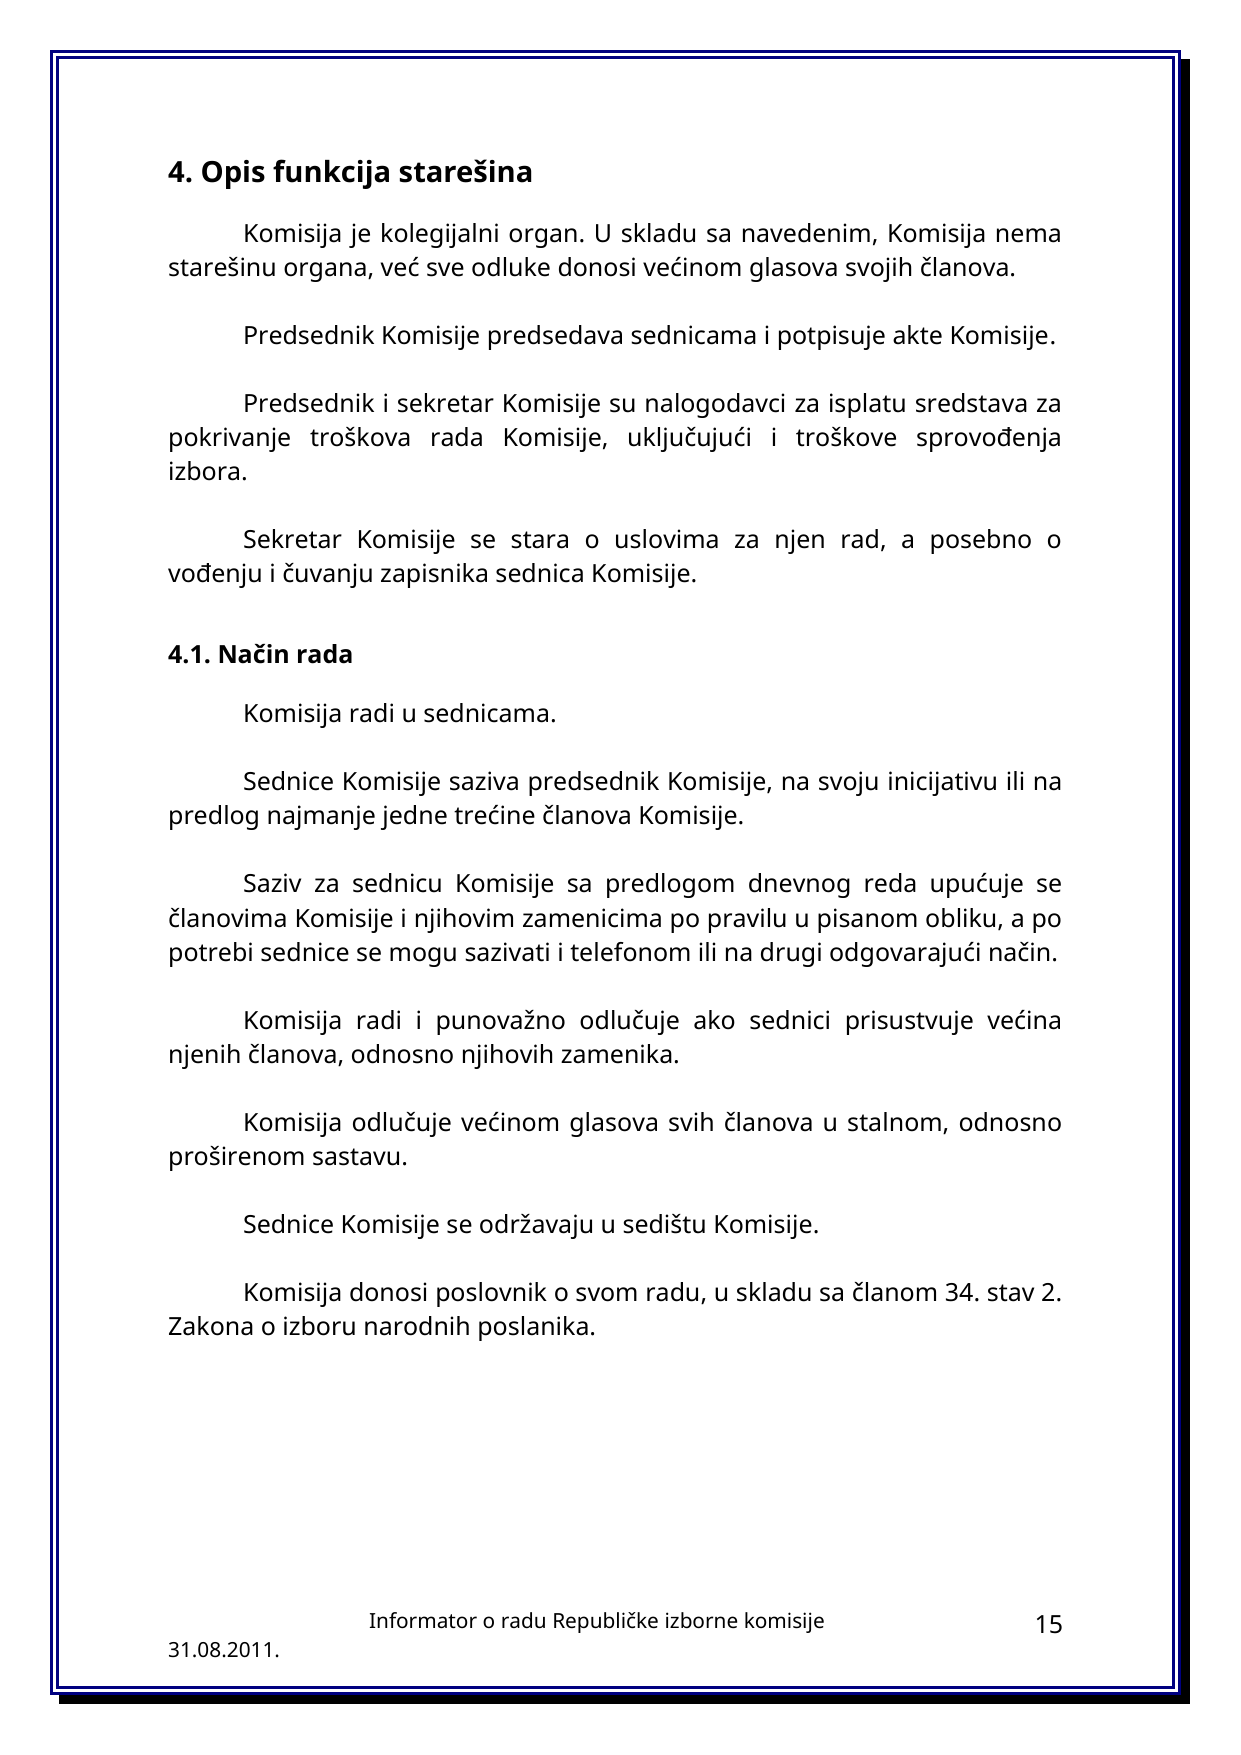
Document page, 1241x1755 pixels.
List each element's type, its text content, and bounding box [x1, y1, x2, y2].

text Komisija radi i punovažno odlučuje ako sednici prisustvuje većina njenih članova, odnosno njihovih zamenika. [168, 1002, 1063, 1071]
subtitle 4.1. Način rada [168, 637, 1063, 671]
text Komisija donosi poslovnik o svom radu, u skladu sa članom 34. stav 2. Zakona o izboru narodnih poslanika. [168, 1275, 1063, 1343]
subtitle 4. Opis funkcija starešina [168, 151, 1063, 191]
text Saziv za sednicu Komisije sa predlogom dnevnog reda upućuje se članovima Komisije i njihovim zamenicima po pravilu u pisanom obliku, a po potrebi sednice se mogu sazivati i telefonom ili na drugi odgovarajući način. [168, 866, 1063, 968]
text Komisija je kolegijalni organ. U skladu sa navedenim, Komisija nema starešinu organa, već sve odluke donosi većinom glasova svojih članova. [168, 216, 1063, 284]
text Komisija odlučuje većinom glasova svih članova u stalnom, odnosno proširenom sastavu. [168, 1104, 1063, 1173]
text Predsednik i sekretar Komisije su nalogodavci za isplatu sredstava za pokrivanje troškova rada Komisije, uključujući i troškove sprovođenja izbora. [168, 386, 1063, 488]
text Sednice Komisije saziva predsednik Komisije, na svoju inicijativu ili na predlog najmanje jedne trećine članova Komisije. [168, 764, 1063, 832]
text Sednice Komisije se održavaju u sedištu Komisije. [168, 1207, 1063, 1241]
text Komisija radi u sednicama. [168, 696, 1063, 730]
text Sekretar Komisije se stara o uslovima za njen rad, a posebno o vođenju i čuvanju zapisnika sednica Komisije. [168, 522, 1063, 590]
text Predsednik Komisije predsedava sednicama i potpisuje akte Komisije. [168, 318, 1063, 352]
